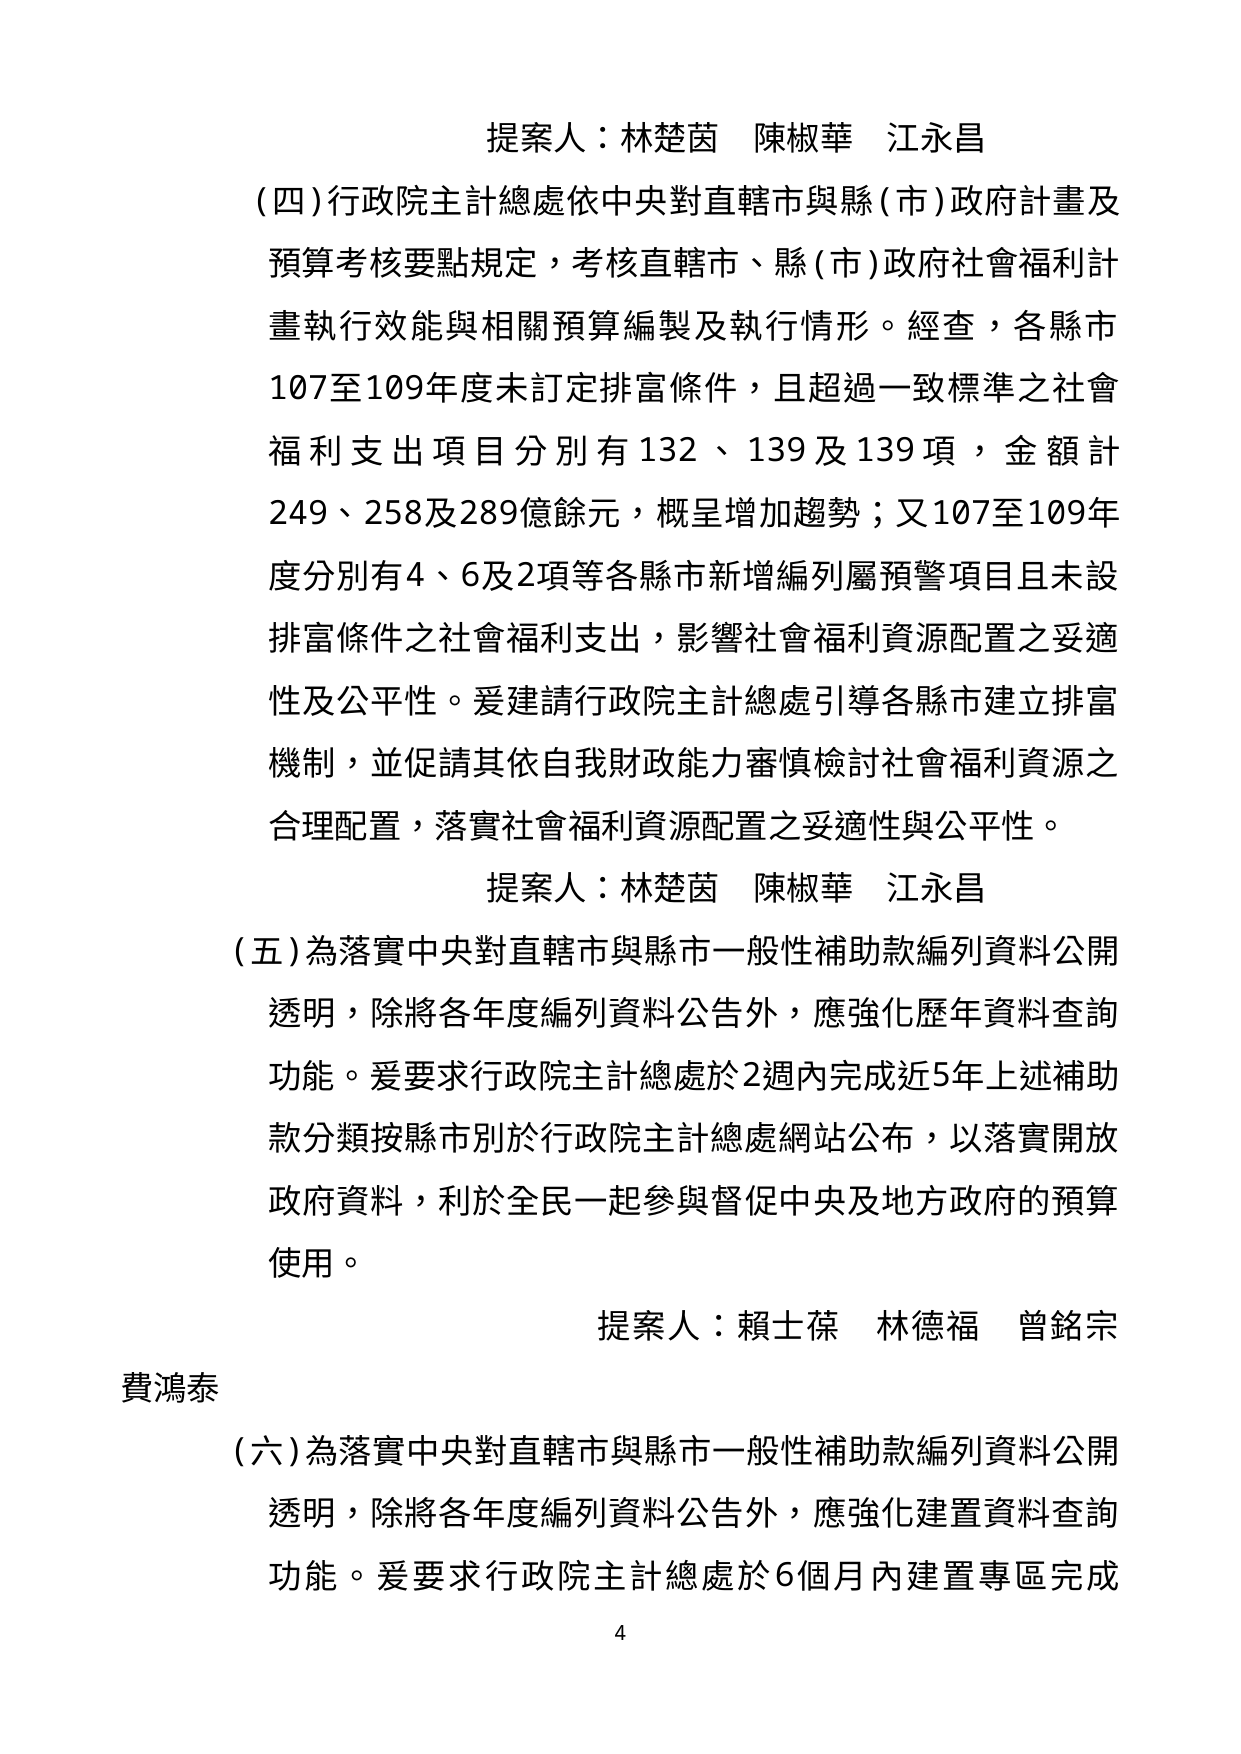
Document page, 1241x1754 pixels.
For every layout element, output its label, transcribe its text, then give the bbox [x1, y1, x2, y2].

text (五)為落實中央對直轄市與縣市一般性補助款編列資料公開透明，除將各年度編列資料公告外，應強化歷年資料查詢功能。爰要求行政院主計總處於2週內完成近5年上述補助款分類按縣市別於行政院主計總處網站公布，以落實開放政府資料，利於全民一起參與督促中央及地方政府的預算使用。 [106, 907, 1120, 1282]
text (六)為落實中央對直轄市與縣市一般性補助款編列資料公開透明，除將各年度編列資料公告外，應強化建置資料查詢功能。爰要求行政院主計總處於6個月內建置專區完成 [106, 1407, 1120, 1594]
text 提案人：林楚茵 陳椒華 江永昌 [287, 94, 1120, 157]
text (四)行政院主計總處依中央對直轄市與縣(市)政府計畫及預算考核要點規定，考核直轄市、縣(市)政府社會福利計畫執行效能與相關預算編製及執行情形。經查，各縣市107至109年度未訂定排富條件，且超過一致標準之社會福利支出項目分別有132、139及139項，金額計249、258及289億餘元，概呈增加趨勢；又107至109年度分別有4、6及2項等各縣市新增編列屬預警項目且未設排富條件之社會福利支出，影響社會福利資源配置之妥適性及公平性。爰建請行政院主計總處引導各縣市建立排富機制，並促請其依自我財政能力審慎檢討社會福利資源之合理配置，落實社會福利資源配置之妥適性與公平性。 [106, 157, 1120, 844]
text 提案人：林楚茵 陳椒華 江永昌 [120, 844, 1120, 907]
text 提案人：賴士葆 林德福 曾銘宗 費鴻泰 [120, 1282, 1120, 1407]
